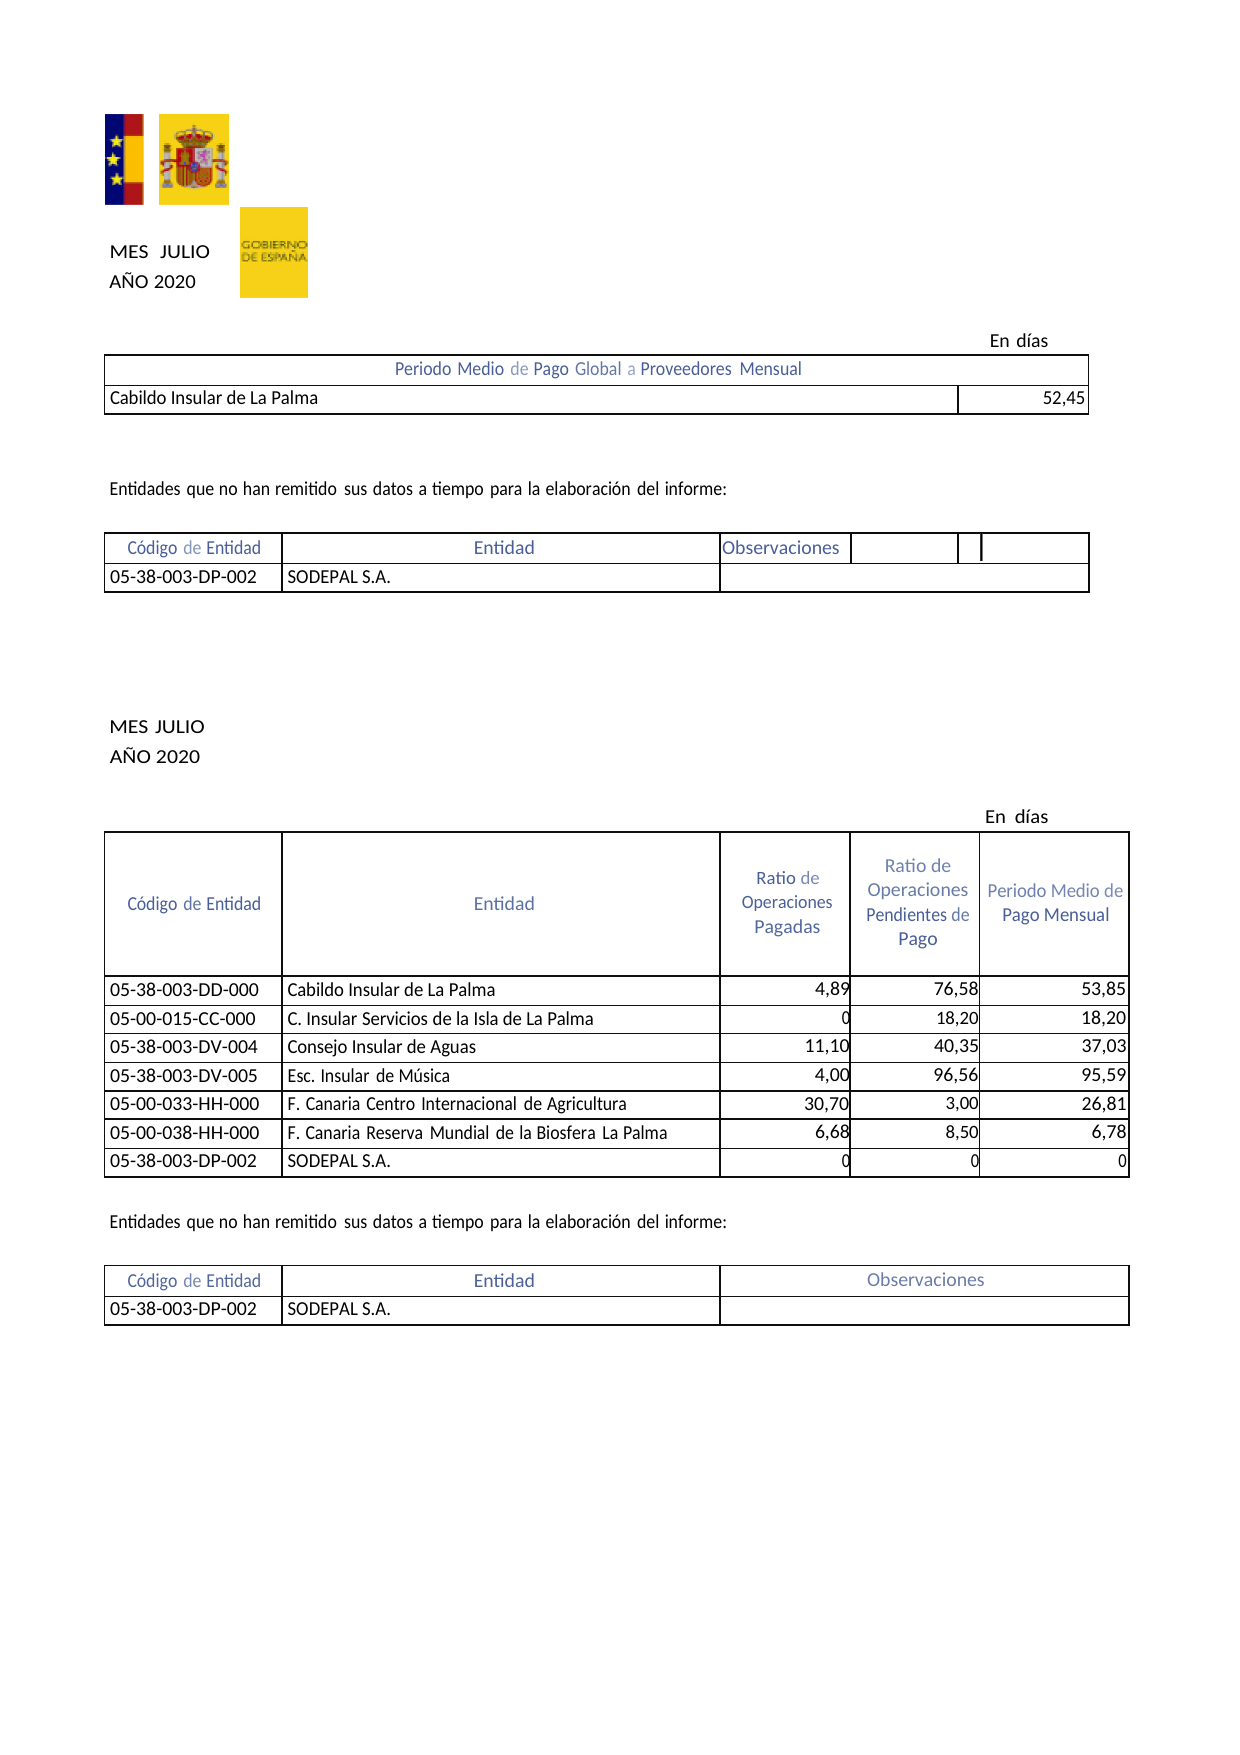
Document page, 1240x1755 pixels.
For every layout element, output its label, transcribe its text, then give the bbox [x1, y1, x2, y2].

table_header Entidad [283, 833, 719, 975]
table_cell 6,68 [721, 1120, 849, 1148]
table_header Entidad [283, 1266, 719, 1296]
table_cell [721, 1297, 1128, 1324]
table_header Código de Entidad [105, 534, 281, 563]
table_header Observaciones [721, 1266, 1128, 1296]
table_cell 0 [721, 1149, 849, 1176]
table_cell 26,81 [980, 1092, 1128, 1118]
table_cell 76,58 [851, 977, 979, 1005]
table_cell Cabildo Insular de La Palma [105, 386, 957, 413]
table_cell 05-00-033-HH-000 [105, 1092, 281, 1118]
table_cell 18,20 [980, 1006, 1128, 1033]
table_cell 96,56 [851, 1063, 979, 1090]
table_cell 40,35 [851, 1034, 979, 1061]
table_cell 37,03 [980, 1034, 1128, 1061]
table_header Código de Entidad [105, 833, 281, 975]
table_cell SODEPAL S.A. [283, 1149, 719, 1176]
table_cell SODEPAL S.A. [283, 1297, 719, 1324]
table_header Ratio de Operaciones Pagadas [721, 833, 849, 975]
table_header [852, 534, 957, 563]
table_cell 0 [851, 1149, 979, 1176]
table_cell 05-38-003-DV-004 [105, 1034, 281, 1061]
table_cell 8,50 [851, 1120, 979, 1148]
table_header Observaciones [721, 534, 850, 563]
table_cell Esc. Insular de Música [283, 1063, 719, 1090]
table_cell 52,45 [959, 386, 1088, 413]
table_cell 4,00 [721, 1063, 849, 1090]
table_cell 05-38-003-DP-002 [105, 564, 281, 591]
table_cell 0 [721, 1006, 849, 1033]
table_cell 05-00-038-HH-000 [105, 1120, 281, 1148]
table_cell Consejo Insular de Aguas [283, 1034, 719, 1061]
table_cell 05-38-003-DP-002 [105, 1149, 281, 1176]
table_cell 05-38-003-DD-000 [105, 977, 281, 1005]
table_cell 0 [980, 1149, 1128, 1176]
table_cell 05-00-015-CC-000 [105, 1006, 281, 1033]
table_cell 95,59 [980, 1063, 1128, 1090]
table_header Código de Entidad [105, 1266, 281, 1296]
table_header Ratio de Operaciones Pendientes de Pago [851, 833, 979, 975]
table_cell 05-38-003-DP-002 [105, 1297, 281, 1324]
text MES JULIO AÑO 2020 [109, 714, 242, 769]
table_cell 18,20 [851, 1006, 979, 1033]
table_header Periodo Medio de Pago Mensual [980, 833, 1128, 975]
text Entidades que no han remitido sus datos a tiempo para la elaboración del informe: [109, 476, 1144, 500]
table_cell 6,78 [980, 1120, 1128, 1148]
table_header [959, 534, 1088, 563]
table_cell 05-38-003-DV-005 [105, 1063, 281, 1090]
table_cell F. Canaria Reserva Mundial de la Biosfera La Palma [283, 1120, 719, 1148]
table_cell F. Canaria Centro Internacional de Agricultura [283, 1092, 719, 1118]
text Entidades que no han remitido sus datos a tiempo para la elaboración del informe: [109, 1209, 1144, 1233]
table_cell C. Insular Servicios de la Isla de La Palma [283, 1006, 719, 1033]
table_cell Cabildo Insular de La Palma [283, 977, 719, 1005]
table_header Entidad [283, 534, 719, 563]
table_cell 53,85 [980, 977, 1128, 1005]
table_cell SODEPAL S.A. [283, 564, 719, 591]
table_cell 3,00 [851, 1092, 979, 1118]
table_cell 4,89 [721, 977, 849, 1005]
table_header Periodo Medio de Pago Global a Proveedores Mensual [105, 356, 1088, 385]
table_cell 11,10 [721, 1034, 849, 1061]
text En días [92, 804, 1048, 829]
table_cell 30,70 [721, 1092, 849, 1118]
text En días [92, 328, 1048, 352]
table_cell [721, 564, 1088, 591]
